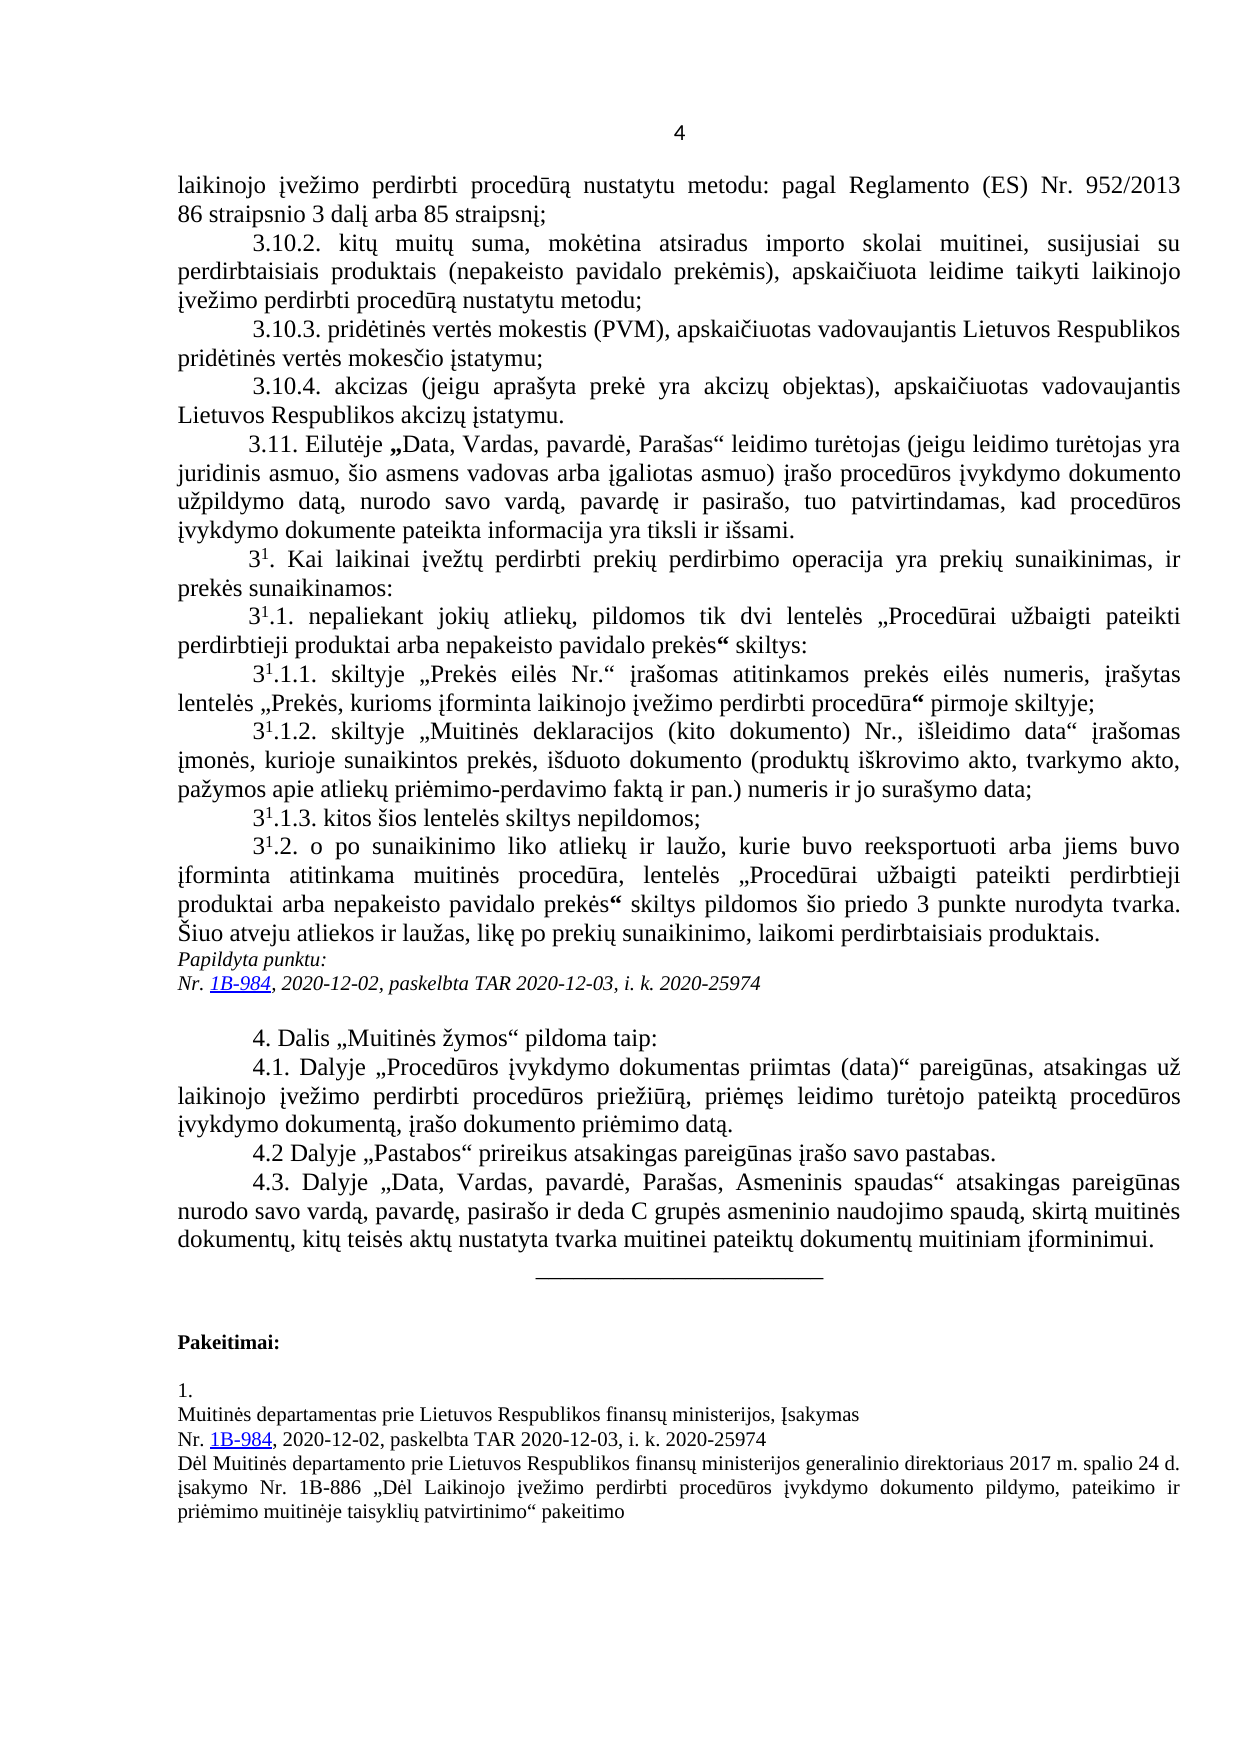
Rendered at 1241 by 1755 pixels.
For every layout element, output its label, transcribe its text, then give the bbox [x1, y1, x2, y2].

text 4.3. Dalyje „Data, Vardas, pavardė, Parašas, Asmeninis spaudas“ atsakingas pareigūnas nurodo savo vardą, pavardę, pasirašo ir deda C grupės asmeninio naudojimo spaudą, skirtą muitinės dokumentų, kitų teisės aktų nustatyta tvarka muitinei pateiktų dokumentų muitiniam įforminimui. [177, 1167, 1181, 1253]
text 4. Dalis „Muitinės žymos“ pildoma taip: [177, 1023, 1181, 1052]
text 3.10.3. pridėtinės vertės mokestis (PVM), apskaičiuotas vadovaujantis Lietuvos Respublikos pridėtinės vertės mokesčio įstatymu; [177, 314, 1181, 371]
text Nr. 1B-984, 2020-12-02, paskelbta TAR 2020-12-03, i. k. 2020-25974 [177, 971, 1181, 994]
text laikinojo įvežimo perdirbti procedūrą nustatytu metodu: pagal Reglamento (ES) Nr. 952/2013 86 straipsnio 3 dalį arba 85 straipsnį; [177, 170, 1181, 228]
text 31.1. nepaliekant jokių atliekų, pildomos tik dvi lentelės „Procedūrai užbaigti pateikti perdirbtieji produktai arba nepakeisto pavidalo prekės“ skiltys: [177, 601, 1181, 659]
text 31.1.2. skiltyje „Muitinės deklaracijos (kito dokumento) Nr., išleidimo data“ įrašomas įmonės, kurioje sunaikintos prekės, išduoto dokumento (produktų iškrovimo akto, tvarkymo akto, pažymos apie atliekų priėmimo-perdavimo faktą ir pan.) numeris ir jo surašymo data; [177, 716, 1181, 803]
text Muitinės departamentas prie Lietuvos Respublikos finansų ministerijos, Įsakymas [177, 1402, 1181, 1426]
text 31. Kai laikinai įvežtų perdirbti prekių perdirbimo operacija yra prekių sunaikinimas, ir prekės sunaikinamos: [177, 544, 1181, 601]
text Pakeitimai: [177, 1330, 1181, 1354]
text 4.1. Dalyje „Procedūros įvykdymo dokumentas priimtas (data)“ pareigūnas, atsakingas už laikinojo įvežimo perdirbti procedūros priežiūrą, priėmęs leidimo turėtojo pateiktą procedūros įvykdymo dokumentą, įrašo dokumento priėmimo datą. [177, 1052, 1181, 1138]
text 31.1.3. kitos šios lentelės skiltys nepildomos; [177, 803, 1181, 831]
text Papildyta punktu: [177, 946, 1181, 971]
text 1. [177, 1378, 1181, 1402]
text 31.1.1. skiltyje „Prekės eilės Nr.“ įrašomas atitinkamos prekės eilės numeris, įrašytas lentelės „Prekės, kurioms įforminta laikinojo įvežimo perdirbti procedūra“ pirmoje skiltyje; [177, 659, 1181, 716]
text 4.2 Dalyje „Pastabos“ prireikus atsakingas pareigūnas įrašo savo pastabas. [177, 1138, 1181, 1167]
text 3.10.2. kitų muitų suma, mokėtina atsiradus importo skolai muitinei, susijusiai su perdirbtaisiais produktais (nepakeisto pavidalo prekėmis), apskaičiuota leidime taikyti laikinojo įvežimo perdirbti procedūrą nustatytu metodu; [177, 228, 1181, 314]
text _______________________ [177, 1253, 1181, 1282]
text Dėl Muitinės departamento prie Lietuvos Respublikos finansų ministerijos generalinio direktoriaus 2017 m. spalio 24 d. įsakymo Nr. 1B-886 „Dėl Laikinojo įvežimo perdirbti procedūros įvykdymo dokumento pildymo, pateikimo ir priėmimo muitinėje taisyklių patvirtinimo“ pakeitimo [177, 1451, 1181, 1523]
text 3.11. Eilutėje „Data, Vardas, pavardė, Parašas“ leidimo turėtojas (jeigu leidimo turėtojas yra juridinis asmuo, šio asmens vadovas arba įgaliotas asmuo) įrašo procedūros įvykdymo dokumento užpildymo datą, nurodo savo vardą, pavardę ir pasirašo, tuo patvirtindamas, kad procedūros įvykdymo dokumente pateikta informacija yra tiksli ir išsami. [177, 429, 1181, 544]
text Nr. 1B-984, 2020-12-02, paskelbta TAR 2020-12-03, i. k. 2020-25974 [177, 1426, 1181, 1451]
text 3.10.4. akcizas (jeigu aprašyta prekė yra akcizų objektas), apskaičiuotas vadovaujantis Lietuvos Respublikos akcizų įstatymu. [177, 371, 1181, 429]
text 31.2. o po sunaikinimo liko atliekų ir laužo, kurie buvo reeksportuoti arba jiems buvo įforminta atitinkama muitinės procedūra, lentelės „Procedūrai užbaigti pateikti perdirbtieji produktai arba nepakeisto pavidalo prekės“ skiltys pildomos šio priedo 3 punkte nurodyta tvarka. Šiuo atveju atliekos ir laužas, likę po prekių sunaikinimo, laikomi perdirbtaisiais produktais. [177, 831, 1181, 946]
